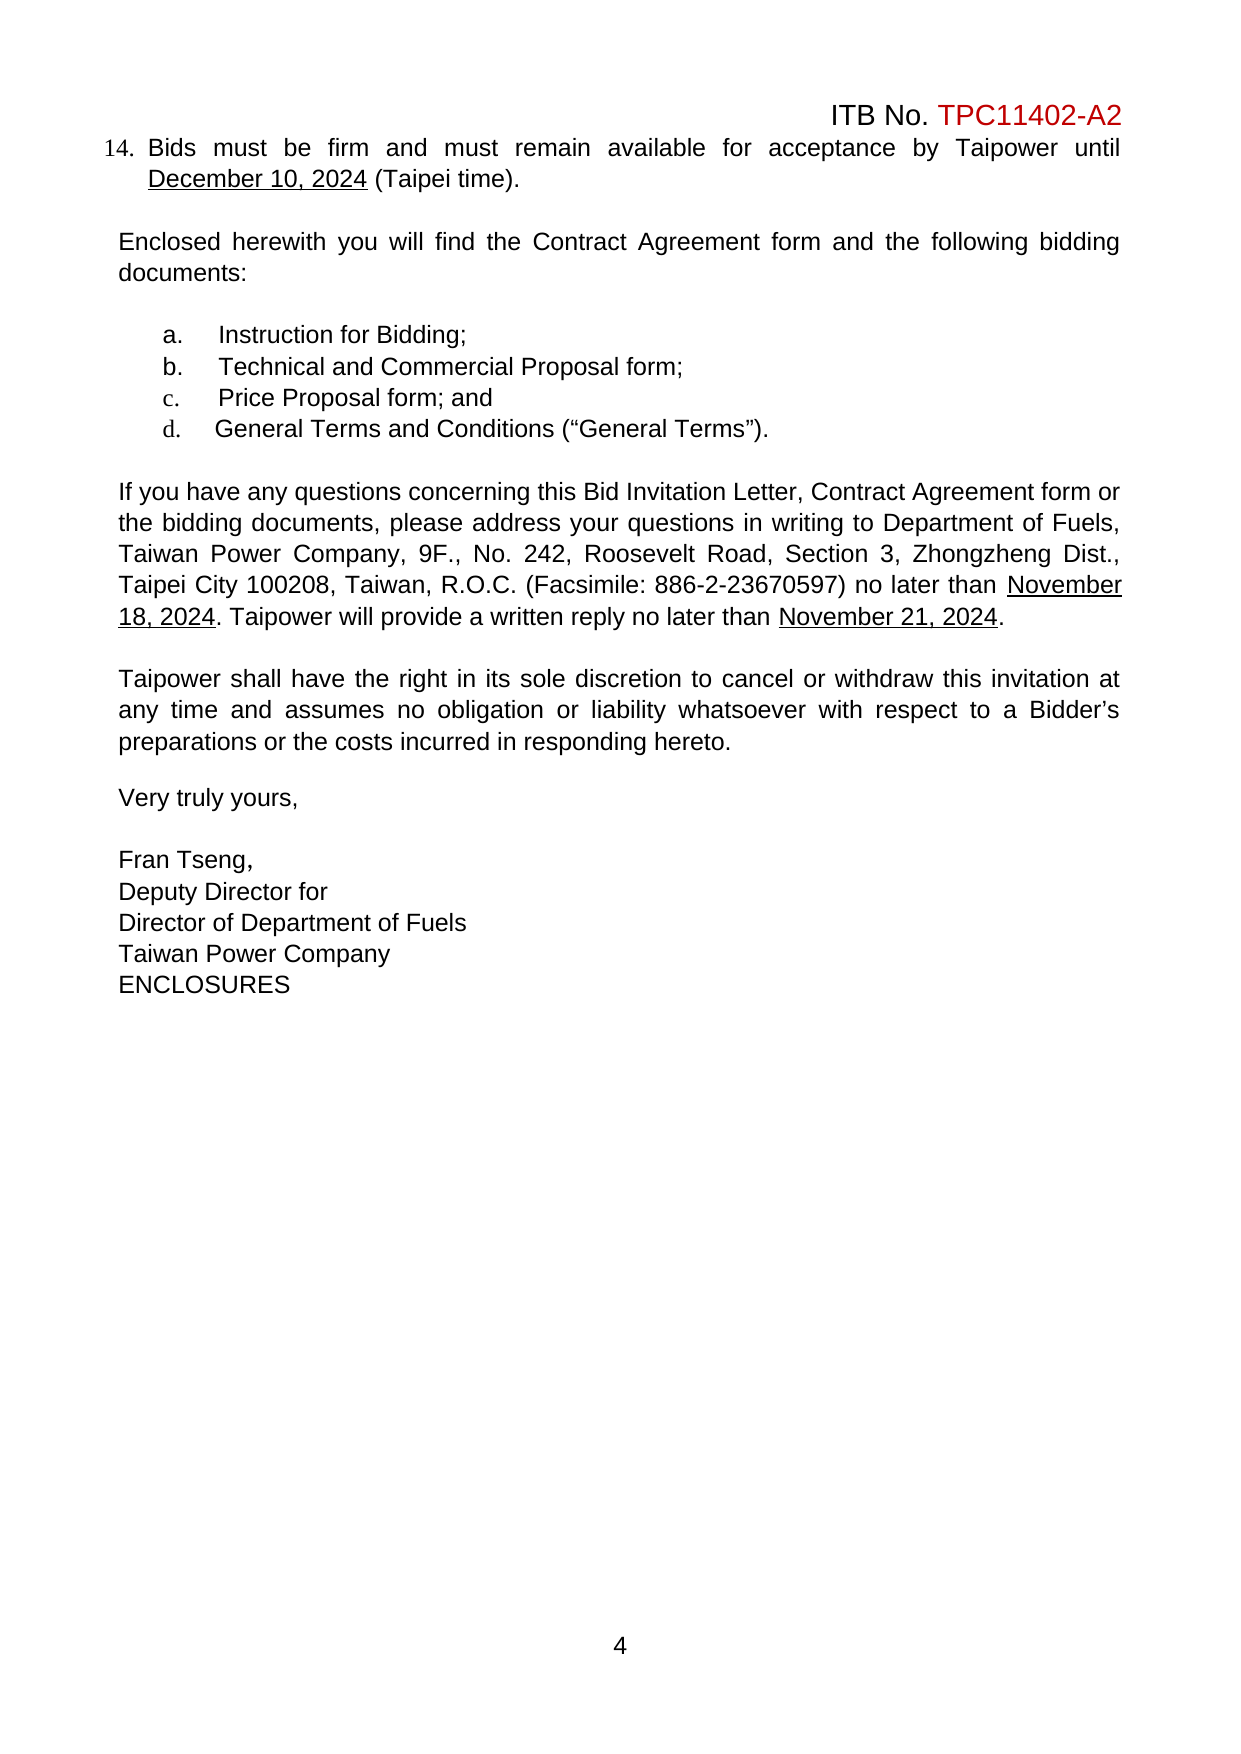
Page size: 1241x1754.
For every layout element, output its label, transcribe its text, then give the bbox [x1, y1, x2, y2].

list Instruction for Bidding; [162, 319, 1122, 350]
list Bids must be firm and must remain available for acceptance by Taipower until December 10, 2024 (Taipei time). [103, 131, 1122, 194]
text ENCLOSURES [118, 969, 1122, 1000]
text Very truly yours, [118, 781, 1122, 813]
text Taipower shall have the right in its sole discretion to cancel or withdraw this invitation at any time and assumes no obligation or liability whatsoever with respect to a Bidder’s preparations or the costs incurred in responding hereto. [118, 663, 1122, 756]
list Price Proposal form; and [162, 381, 1122, 413]
text Enclosed herewith you will find the Contract Agreement form and the following bidding documents: [118, 225, 1122, 288]
text If you have any questions concerning this Bid Invitation Letter, Contract Agreement form or the bidding documents, please address your questions in writing to Department of Fuels, Taiwan Power Company, 9F., No. 242, Roosevelt Road, Section 3, Zhongzheng Dist., Taipei City 100208, Taiwan, R.O.C. (Facsimile: 886-2-23670597) no later than November 18, 2024. Taipower will provide a written reply no later than November 21, 2024. [118, 475, 1122, 631]
text Deputy Director for [118, 875, 1122, 906]
text Taiwan Power Company [118, 938, 1122, 969]
list General Terms and Conditions (“General Terms”). [162, 413, 1122, 444]
text Director of Department of Fuels [118, 906, 1122, 938]
text Fran Tseng, [118, 844, 1122, 875]
list Technical and Commercial Proposal form; [162, 350, 1122, 381]
